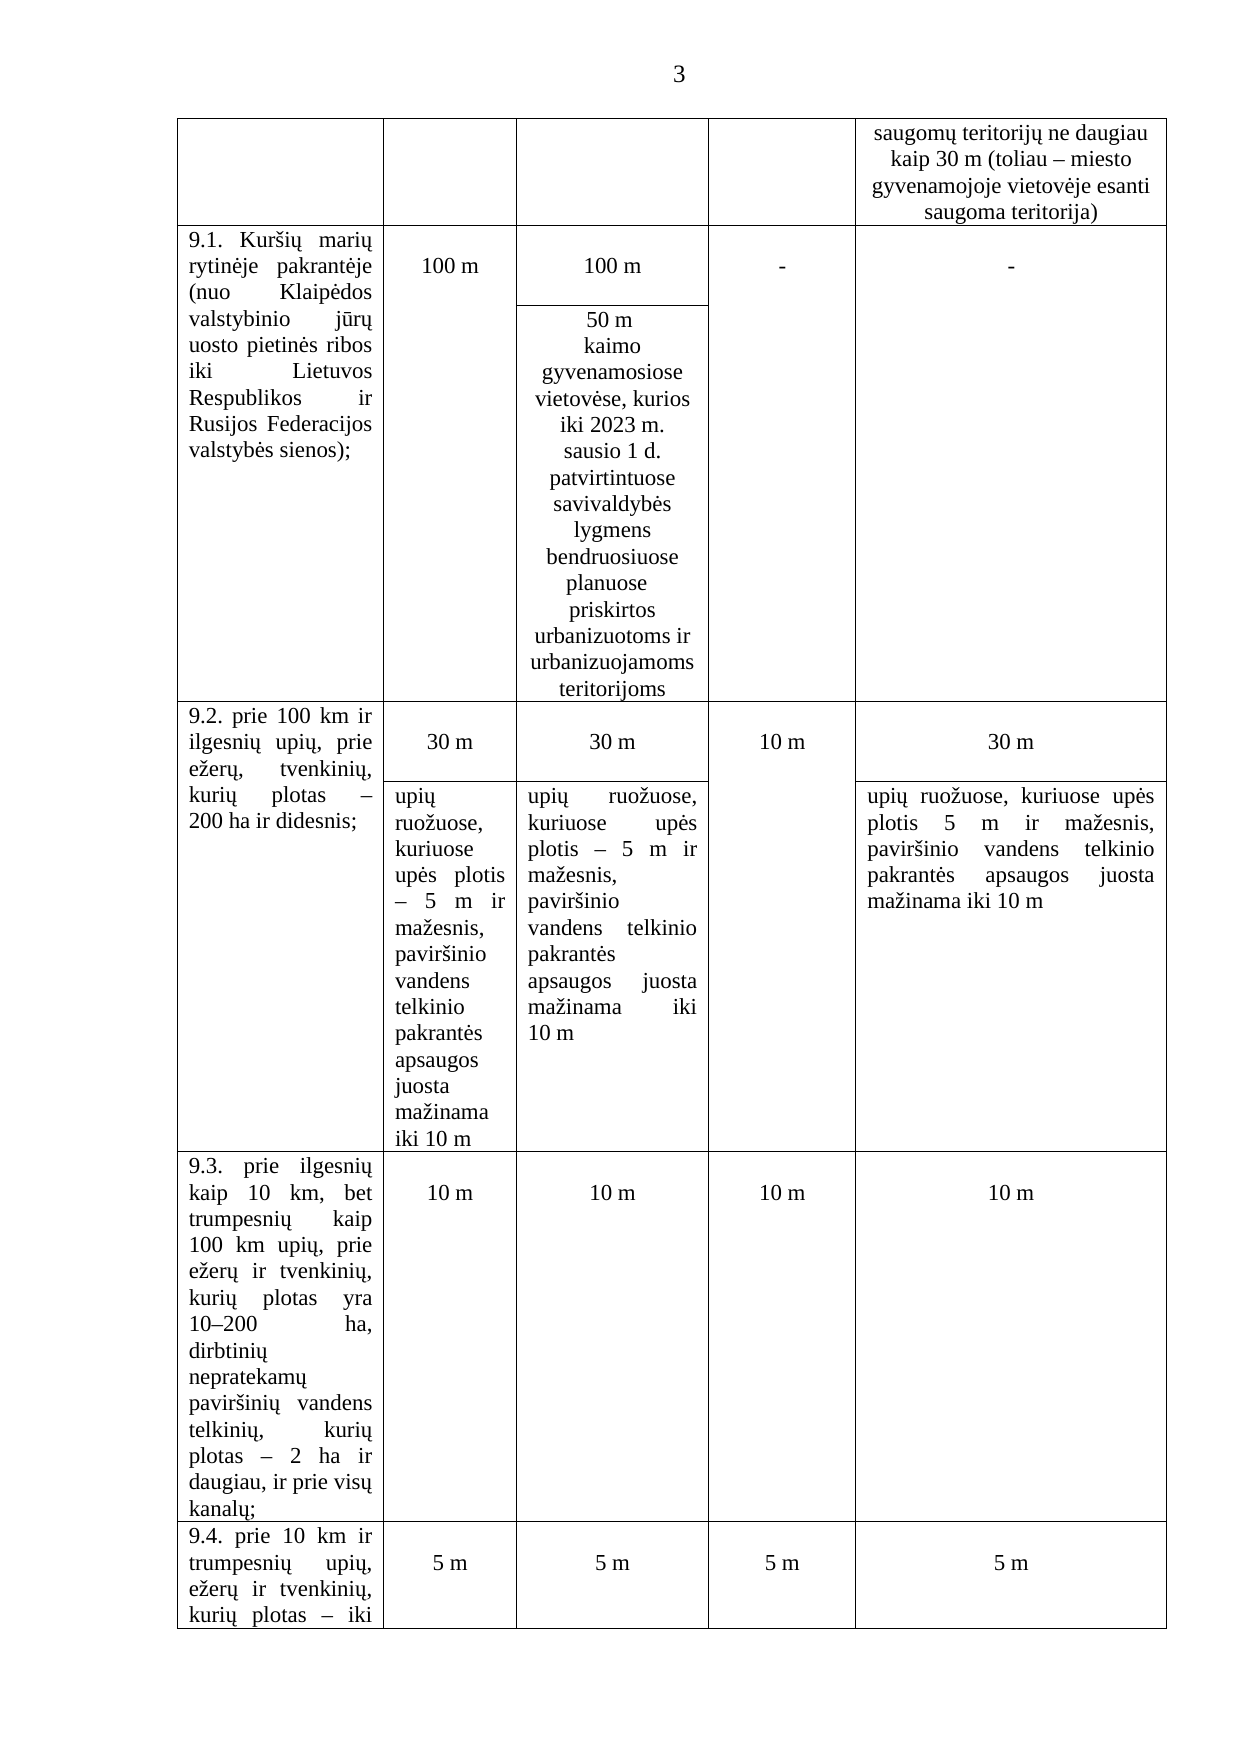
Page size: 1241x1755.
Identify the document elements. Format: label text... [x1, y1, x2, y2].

table_cell 10 m [709, 702, 855, 1151]
table_cell 30 m [517, 702, 708, 781]
table_cell 10 m [517, 1152, 708, 1521]
table_cell 9.1. Kuršių marių rytinėje pakrantėje (nuo Klaipėdos valstybinio jūrų uosto pietinės ribos iki Lietuvos Respublikos ir Rusijos Federacijos valstybės sienos); [178, 226, 383, 701]
table_header [178, 119, 383, 224]
table_cell 100 m [517, 226, 708, 305]
table_cell 10 m [856, 1152, 1166, 1521]
table_cell 10 m [384, 1152, 516, 1521]
table_cell 9.4. prie 10 km ir trumpesnių upių, ežerų ir tvenkinių, kurių plotas – iki [178, 1522, 383, 1628]
table_cell upių ruožuose, kuriuose upės plotis – 5 m ir mažesnis, paviršinio vandens telkinio pakrantės apsaugos juosta mažinama iki 10 m [384, 782, 516, 1151]
table_cell 5 m [856, 1522, 1166, 1628]
table_cell 30 m [856, 702, 1166, 781]
table_cell - [709, 226, 855, 701]
table_cell [517, 119, 708, 224]
table_cell 9.3. prie ilgesnių kaip 10 km, bet trumpesnių kaip 100 km upių, prie ežerų ir tvenkinių, kurių plotas yra 10–200 ha, dirbtinių nepratekamų paviršinių vandens telkinių, kurių plotas – 2 ha ir daugiau, ir prie visų kanalų; [178, 1152, 383, 1521]
table_cell upių ruožuose, kuriuose upės plotis 5 m ir mažesnis, paviršinio vandens telkinio pakrantės apsaugos juosta mažinama iki 10 m [856, 782, 1166, 1151]
table_cell 5 m [384, 1522, 516, 1628]
table_cell - [856, 226, 1166, 701]
table_cell upių ruožuose, kuriuose upės plotis – 5 m ir mažesnis, paviršinio vandens telkinio pakrantės apsaugos juosta mažinama iki 10 m [517, 782, 708, 1151]
table_cell [384, 119, 516, 224]
table_cell 50 m kaimo gyvenamosiose vietovėse, kurios iki 2023 m. sausio 1 d. patvirtintuose savivaldybės lygmens bendruosiuose planuose priskirtos urbanizuotoms ir urbanizuojamoms teritorijoms [517, 306, 708, 701]
table_cell 5 m [517, 1522, 708, 1628]
table_cell 100 m [384, 226, 516, 701]
table_cell 10 m [709, 1152, 855, 1521]
table_cell [709, 119, 855, 224]
table_cell 30 m [384, 702, 516, 781]
table_cell saugomų teritorijų ne daugiau kaip 30 m (toliau – miesto gyvenamojoje vietovėje esanti saugoma teritorija) [856, 119, 1166, 224]
table_cell 5 m [709, 1522, 855, 1628]
table_cell 9.2. prie 100 km ir ilgesnių upių, prie ežerų, tvenkinių, kurių plotas – 200 ha ir didesnis; [178, 702, 383, 1151]
